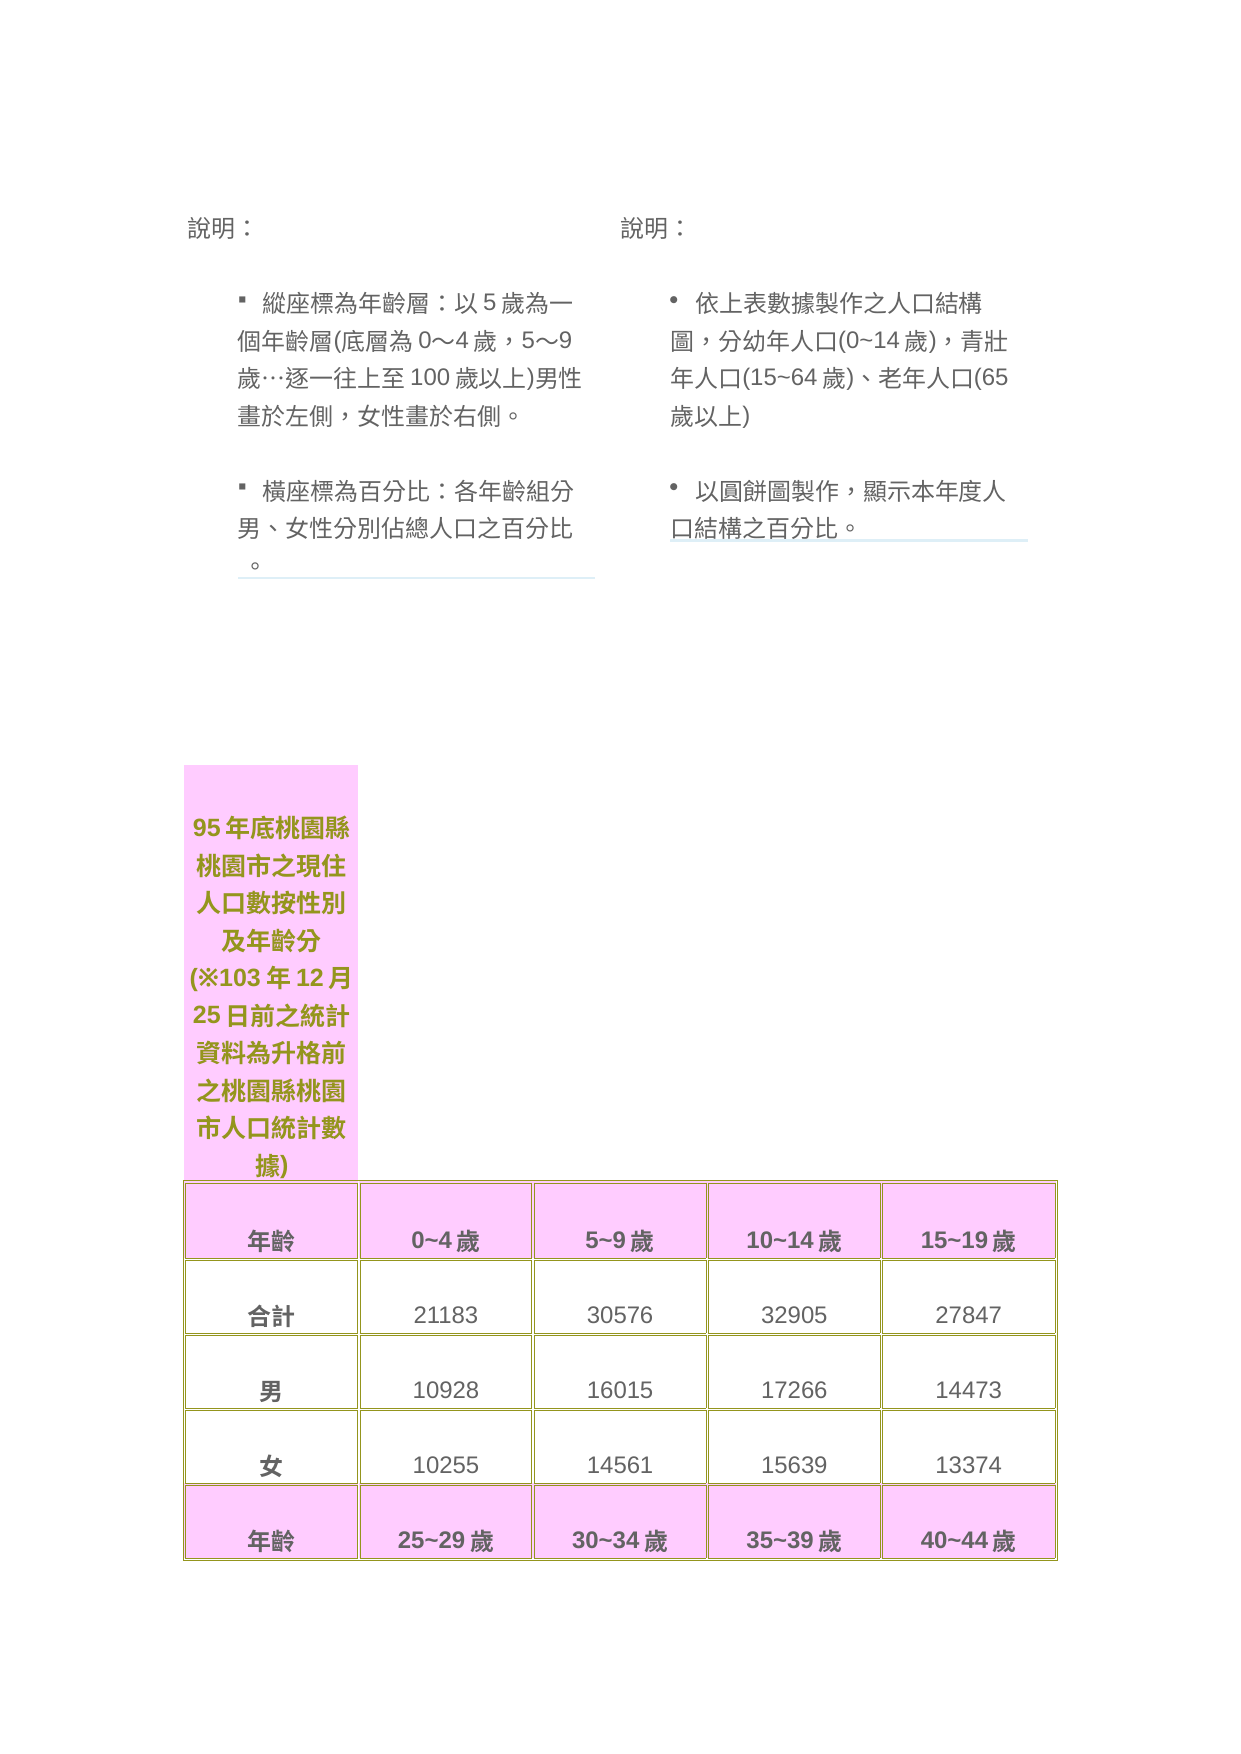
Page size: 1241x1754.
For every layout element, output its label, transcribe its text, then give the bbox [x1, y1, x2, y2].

table_cell 14473 [883, 1336, 1055, 1408]
table_cell 合計 [186, 1261, 357, 1333]
table_cell 15~19歲 [883, 1184, 1055, 1258]
table_cell 女 [186, 1411, 357, 1483]
table_cell 5~9歲 [535, 1184, 706, 1258]
table_cell 男 [186, 1336, 357, 1408]
table_header 95年底桃園縣桃園市之現住人口數按性別及年齡分 (※103年12月25日前之統計資料為升格前之桃園縣桃園市人口統計數據) [184, 765, 358, 1180]
table_cell 15639 [709, 1411, 880, 1483]
table_cell 40~44歲 [883, 1486, 1055, 1558]
table_cell 30576 [535, 1261, 706, 1333]
table_cell 21183 [361, 1261, 531, 1333]
table_cell 32905 [709, 1261, 880, 1333]
table_cell 年齡 [186, 1184, 357, 1258]
table_cell 16015 [535, 1336, 706, 1408]
table_cell 10~14歲 [709, 1184, 880, 1258]
table_cell 27847 [883, 1261, 1055, 1333]
table_cell 10255 [361, 1411, 531, 1483]
table_header 說明： 依上表數據製作之人口結構圖，分幼年人口(0~14歲)，青壯年人口(15~64歲)、老年人口(65歲以上) 以圓餅圖製作，顯示本年度人口結構之百分比。 [620, 165, 1053, 677]
table_cell 10928 [361, 1336, 531, 1408]
table_cell 35~39歲 [709, 1486, 880, 1558]
table_header 說明： 縱座標為年齡層：以5歲為一個年齡層(底層為0～4歲，5～9歲…逐一往上至100歲以上)男性畫於左側，女性畫於右側。 橫座標為百分比：各年齡組分男、女性分別佔總人口之百分比 。 [188, 165, 620, 677]
table_cell 17266 [709, 1336, 880, 1408]
table_cell 年齡 [186, 1486, 357, 1558]
table_cell 13374 [883, 1411, 1055, 1483]
table_cell 25~29歲 [361, 1486, 531, 1558]
table_cell 0~4歲 [361, 1184, 531, 1258]
table_cell 30~34歲 [535, 1486, 706, 1558]
table_cell 14561 [535, 1411, 706, 1483]
